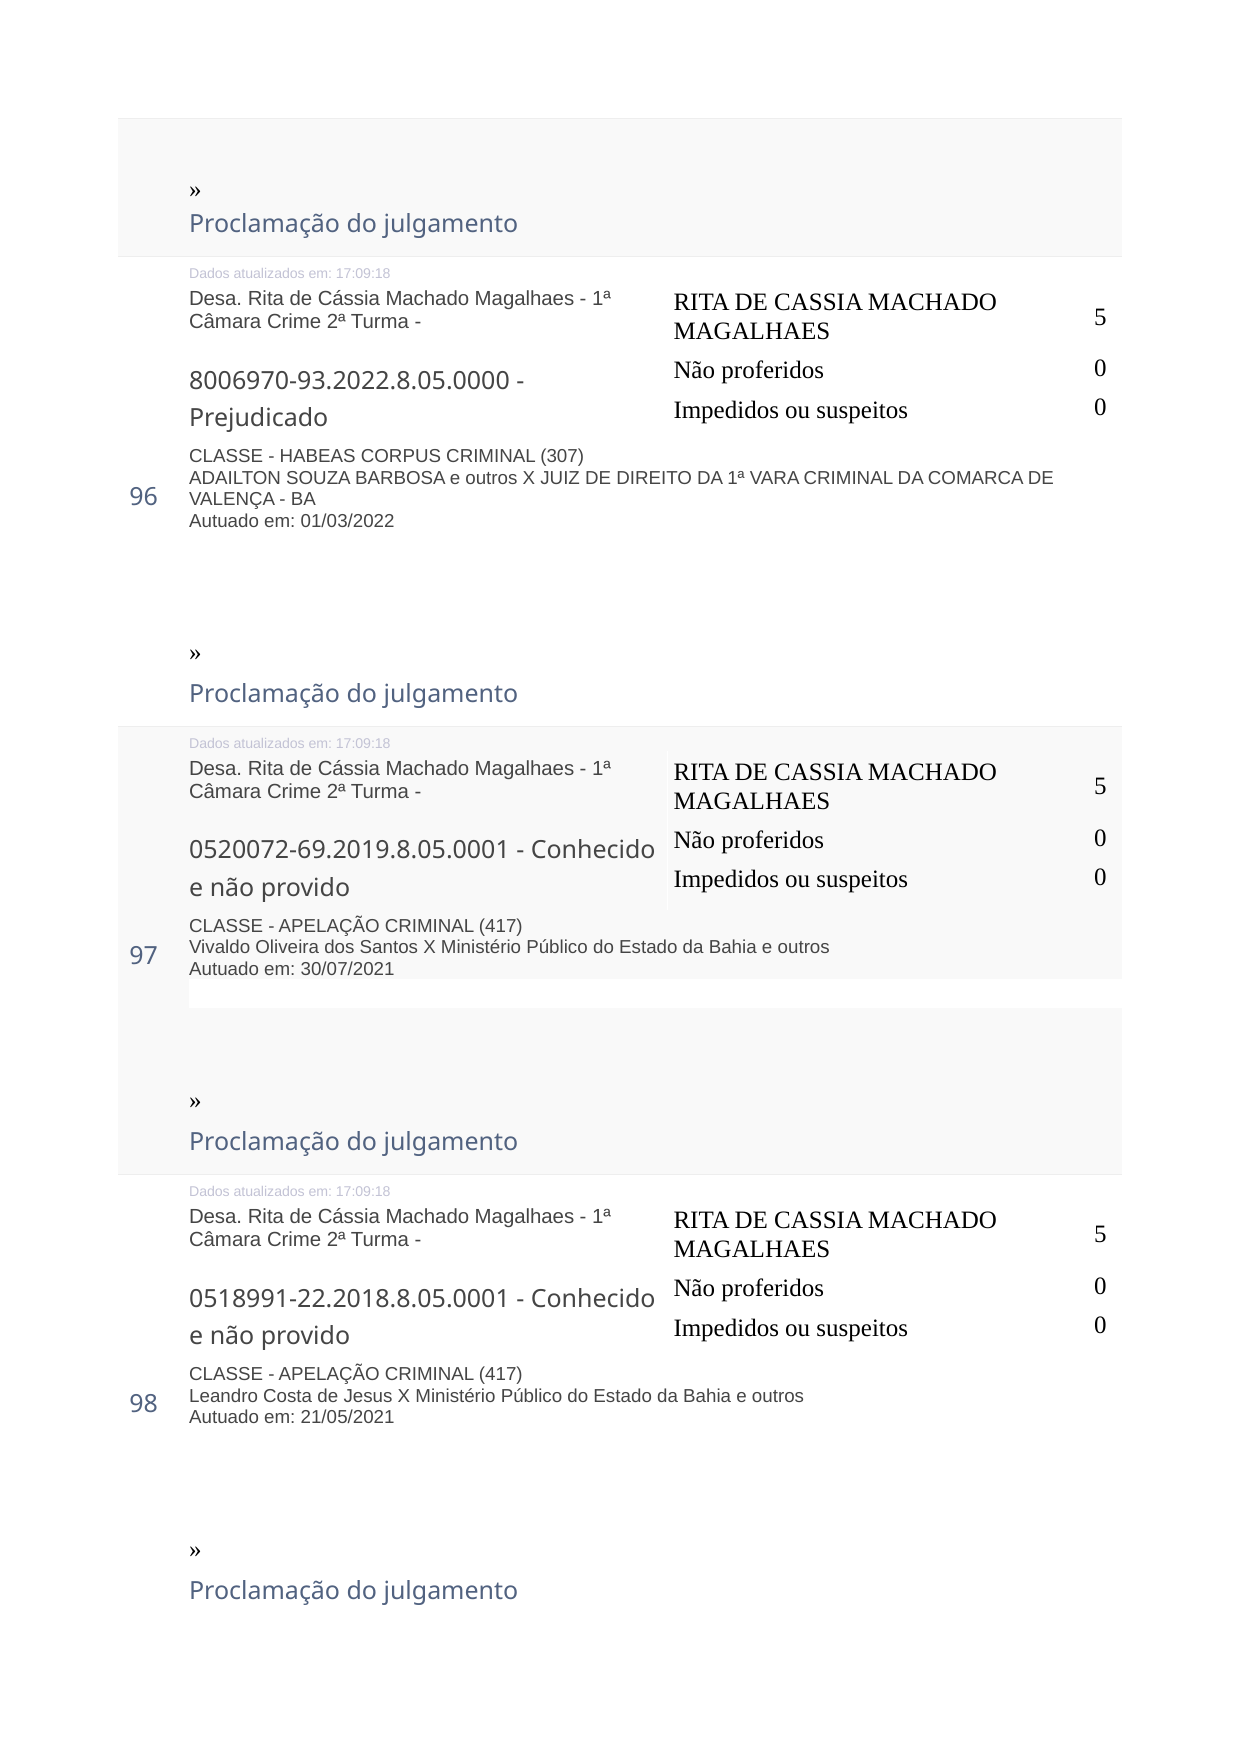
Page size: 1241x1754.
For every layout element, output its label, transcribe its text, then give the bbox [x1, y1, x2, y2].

table_cell 96 [118, 257, 169, 726]
table_cell Impedidos ou suspeitos [670, 857, 1091, 896]
table_cell Dados atualizados em: 17:09:18 Desa. Rita de Cássia Machado Magalhaes - 1ª Câmara Crime 2ª Turma - 0520072-69.2019.8.05.0001 - Conhecido e não provido CLASSE - APELAÇÃO CRIMINAL (417) Vivaldo Oliveira dos Santos X Ministério Público do Estado da Bahia e outros Autuado em: 30/07/2021 [189, 727, 1122, 979]
table_cell Não proferidos [670, 818, 1091, 857]
table_cell 97 [118, 727, 169, 1174]
table_header RITA DE CASSIA MACHADO MAGALHAES [670, 1202, 1091, 1266]
table_cell Não proferidos [670, 348, 1091, 387]
table_cell 98 [118, 1175, 169, 1622]
table_cell [1091, 426, 1119, 437]
table_header [668, 281, 1122, 440]
table_cell » Proclamação do julgamento [189, 1008, 1122, 1174]
table_cell Dados atualizados em: 17:09:18 Desa. Rita de Cássia Machado Magalhaes - 1ª Câmara Crime 2ª Turma - 0518991-22.2018.8.05.0001 - Conhecido e não provido CLASSE - APELAÇÃO CRIMINAL (417) Leandro Costa de Jesus X Ministério Público do Estado da Bahia e outros Autuado em: 21/05/2021 [189, 1175, 1122, 1428]
table_cell [169, 257, 189, 726]
table_cell » Proclamação do julgamento [189, 560, 1122, 726]
table_cell 0 [1091, 1305, 1119, 1344]
table_cell 0 [1091, 818, 1119, 857]
table_cell [670, 426, 1091, 437]
table_header [668, 751, 1122, 910]
table_header 5 [1091, 754, 1119, 817]
table_header RITA DE CASSIA MACHADO MAGALHAES [670, 754, 1091, 817]
table_cell Impedidos ou suspeitos [670, 387, 1091, 426]
table_cell 0 [1091, 1266, 1119, 1305]
table_header RITA DE CASSIA MACHADO MAGALHAES [670, 284, 1091, 348]
table_cell [670, 1344, 1091, 1355]
table_cell [1091, 896, 1119, 907]
table_header [118, 119, 169, 256]
table_cell Dados atualizados em: 17:09:18 Desa. Rita de Cássia Machado Magalhaes - 1ª Câmara Crime 2ª Turma - 8006970-93.2022.8.05.0000 - Prejudicado CLASSE - HABEAS CORPUS CRIMINAL (307) ADAILTON SOUZA BARBOSA e outros X JUIZ DE DIREITO DA 1ª VARA CRIMINAL DA COMARCA DE VALENÇA - BA Autuado em: 01/03/2022 [189, 257, 1122, 531]
table_cell [1091, 1344, 1119, 1355]
table_cell 0 [1091, 387, 1119, 426]
table_header 5 [1091, 284, 1119, 348]
table_cell » Proclamação do julgamento [189, 1456, 1122, 1622]
table_cell Não proferidos [670, 1266, 1091, 1305]
table_header [668, 1199, 1122, 1358]
table_cell Impedidos ou suspeitos [670, 1305, 1091, 1344]
table_cell 0 [1091, 857, 1119, 896]
table_header » Proclamação do julgamento [189, 119, 1122, 256]
table_cell [169, 1175, 189, 1622]
table_header [169, 119, 189, 256]
table_header 5 [1091, 1202, 1119, 1266]
table_cell [169, 727, 189, 1174]
table_cell [670, 896, 1091, 907]
table_cell 0 [1091, 348, 1119, 387]
